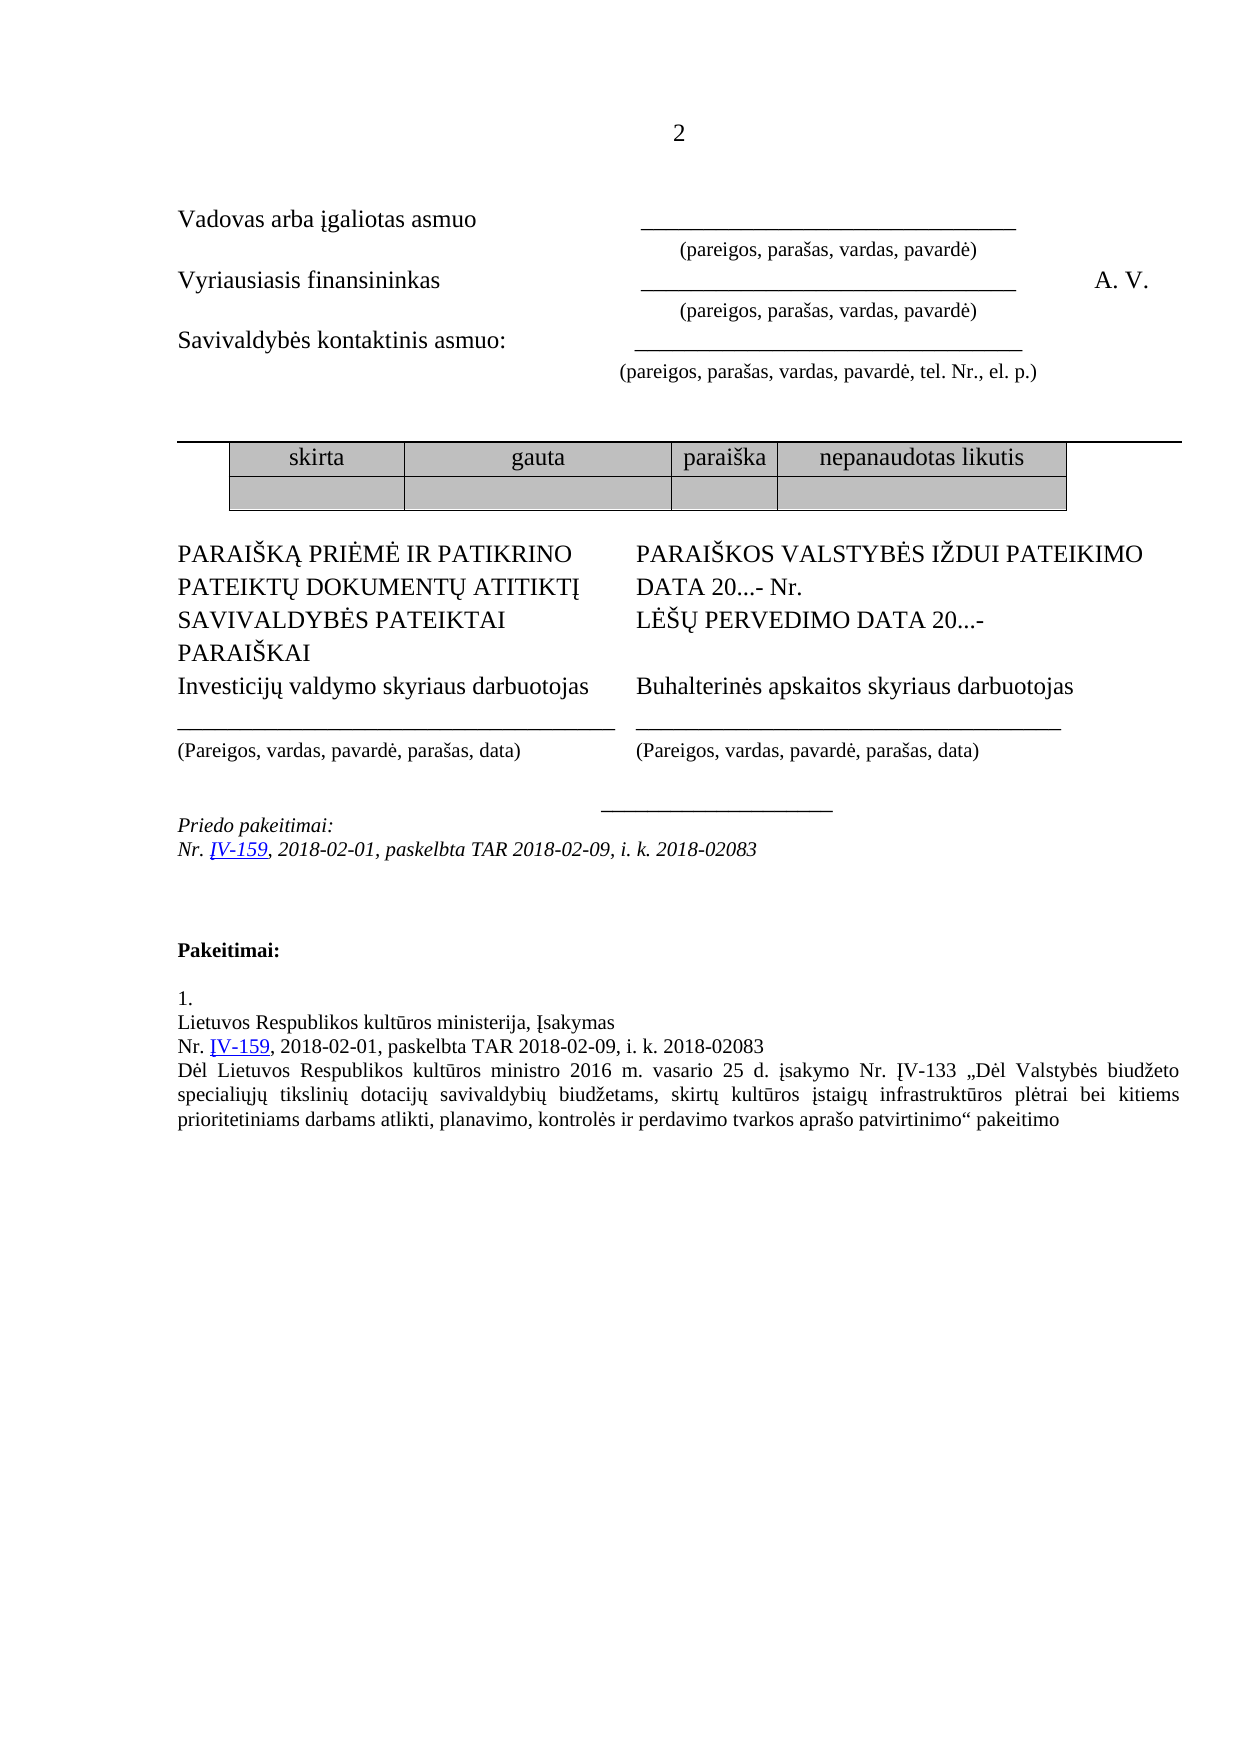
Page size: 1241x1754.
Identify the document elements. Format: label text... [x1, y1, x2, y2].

table_cell Vyriausiasis finansininkas [177, 265, 595, 326]
table_cell [230, 477, 404, 509]
text Pakeitimai: [177, 938, 1181, 962]
table_header Vadovas arba įgaliotas asmuo [177, 204, 595, 265]
table_cell nepanaudotas likutis [778, 443, 1066, 476]
table_cell Buhalterinės apskaitos skyriaus darbuotojas __________________________________ (Pareigos, vardas, pavardė, parašas, data) [636, 671, 1182, 765]
table_cell Savivaldybės kontaktinis asmuo: [177, 326, 595, 441]
table_cell [778, 477, 1066, 509]
table_cell skirta [230, 443, 404, 476]
table_header PARAIŠKOS VALSTYBĖS IŽDUI PATEIKIMO DATA 20...- Nr. LĖŠŲ PERVEDIMO DATA 20...- [636, 539, 1182, 671]
table_header ______________________________ (pareigos, parašas, vardas, pavardė) [595, 204, 1061, 265]
table_cell [1067, 476, 1182, 509]
text 1. [177, 986, 1181, 1010]
table_header PARAIŠKĄ PRIĖMĖ IR PATIKRINO PATEIKTŲ DOKUMENTŲ ATITIKTĮ SAVIVALDYBĖS PATEIKTAI PARAIŠKAI [177, 539, 636, 671]
text Dėl Lietuvos Respublikos kultūros ministro 2016 m. vasario 25 d. įsakymo Nr. ĮV-133 „Dėl Valstybės biudžeto specialiųjų tikslinių dotacijų savivaldybių biudžetams, skirtų kultūros įstaigų infrastruktūros plėtrai bei kitiems prioritetiniams darbams atlikti, planavimo, kontrolės ir perdavimo tvarkos aprašo patvirtinimo“ pakeitimo [177, 1058, 1181, 1131]
table_header [1061, 204, 1182, 265]
table_cell paraiška [672, 443, 777, 476]
table_cell A. V. [1061, 265, 1182, 326]
table_cell [177, 443, 229, 476]
table_cell _______________________________ (pareigos, parašas, vardas, pavardė, tel. Nr., el. p.) [595, 326, 1061, 441]
table_cell [177, 476, 229, 509]
table_cell [1067, 443, 1182, 476]
text Priedo pakeitimai: [177, 813, 1181, 837]
table_cell [1061, 326, 1182, 441]
table_cell Investicijų valdymo skyriaus darbuotojas ___________________________________ (Pareigos, vardas, pavardė, parašas, data) [177, 671, 636, 765]
table_cell [405, 477, 671, 509]
text Nr. ĮV-159, 2018-02-01, paskelbta TAR 2018-02-09, i. k. 2018-02083 [177, 837, 1181, 861]
table_cell gauta [405, 443, 671, 476]
table_cell ______________________________ (pareigos, parašas, vardas, pavardė) [595, 265, 1061, 326]
table_cell [672, 477, 777, 509]
text Nr. ĮV-159, 2018-02-01, paskelbta TAR 2018-02-09, i. k. 2018-02083 [177, 1034, 1181, 1058]
text Lietuvos Respublikos kultūros ministerija, Įsakymas [177, 1010, 1181, 1034]
text ____________________ [177, 789, 1181, 813]
